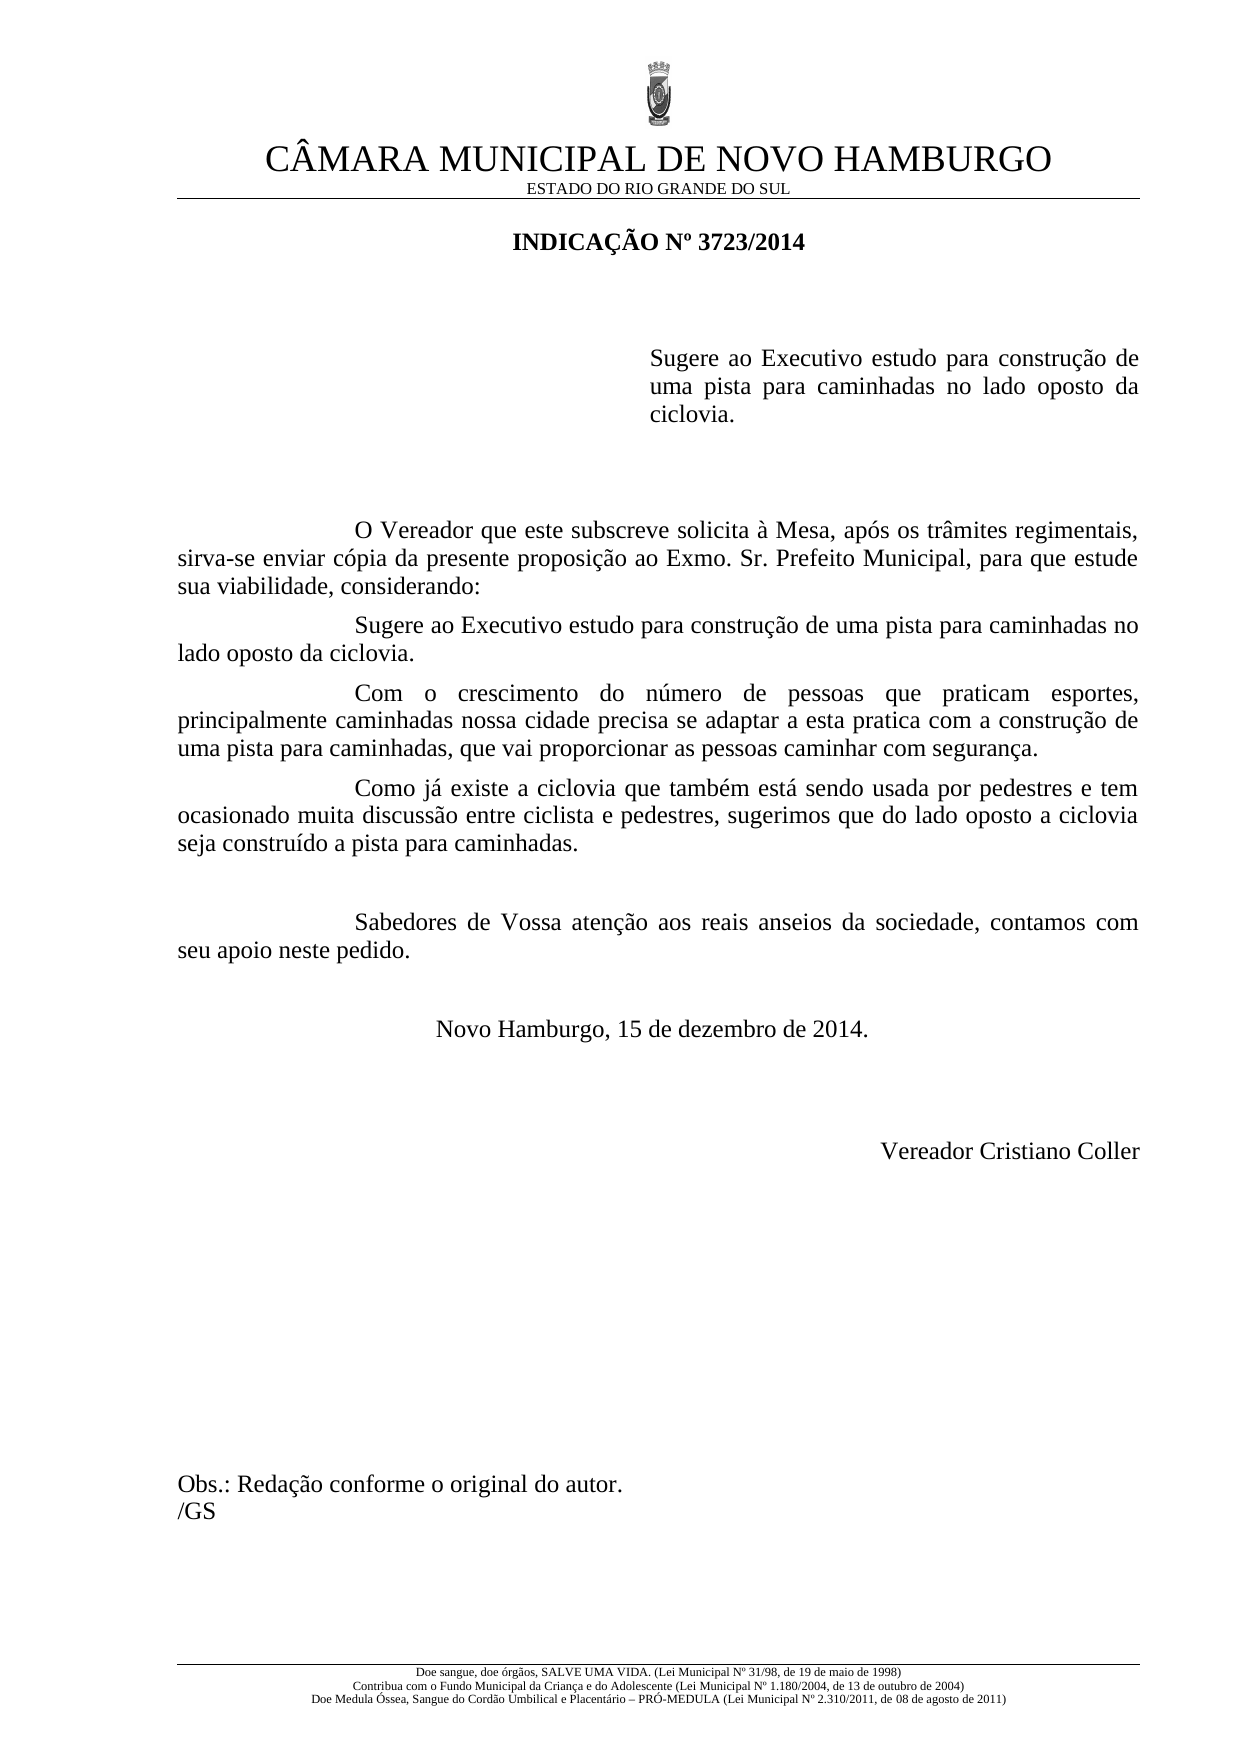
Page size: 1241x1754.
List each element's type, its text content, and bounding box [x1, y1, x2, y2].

text Sugere ao Executivo estudo para construção de uma pista para caminhadas no lado oposto da ciclovia. [649, 344, 1140, 428]
text Obs.: Redação conforme o original do autor. [177, 1470, 1140, 1497]
text O Vereador que este subscreve solicita à Mesa, após os trâmites regimentais, sirva-se enviar cópia da presente proposição ao Exmo. Sr. Prefeito Municipal, para que estude sua viabilidade, considerando: [177, 516, 1140, 599]
title INDICAÇÃO Nº 3723/2014 [177, 228, 1140, 256]
text Com o crescimento do número de pessoas que praticam esportes, principalmente caminhadas nossa cidade precisa se adaptar a esta pratica com a construção de uma pista para caminhadas, que vai proporcionar as pessoas caminhar com segurança. [177, 679, 1140, 762]
text Sugere ao Executivo estudo para construção de uma pista para caminhadas no lado oposto da ciclovia. [177, 611, 1140, 667]
text Sabedores de Vossa atenção aos reais anseios da sociedade, contamos com seu apoio neste pedido. [177, 908, 1140, 964]
text Como já existe a ciclovia que também está sendo usada por pedestres e tem ocasionado muita discussão entre ciclista e pedestres, sugerimos que do lado oposto a ciclovia seja construído a pista para caminhadas. [177, 774, 1140, 857]
text /GS [177, 1497, 1140, 1525]
text Vereador Cristiano Coller [768, 1137, 1140, 1165]
text Novo Hamburgo, 15 de dezembro de 2014. [177, 1015, 1140, 1043]
